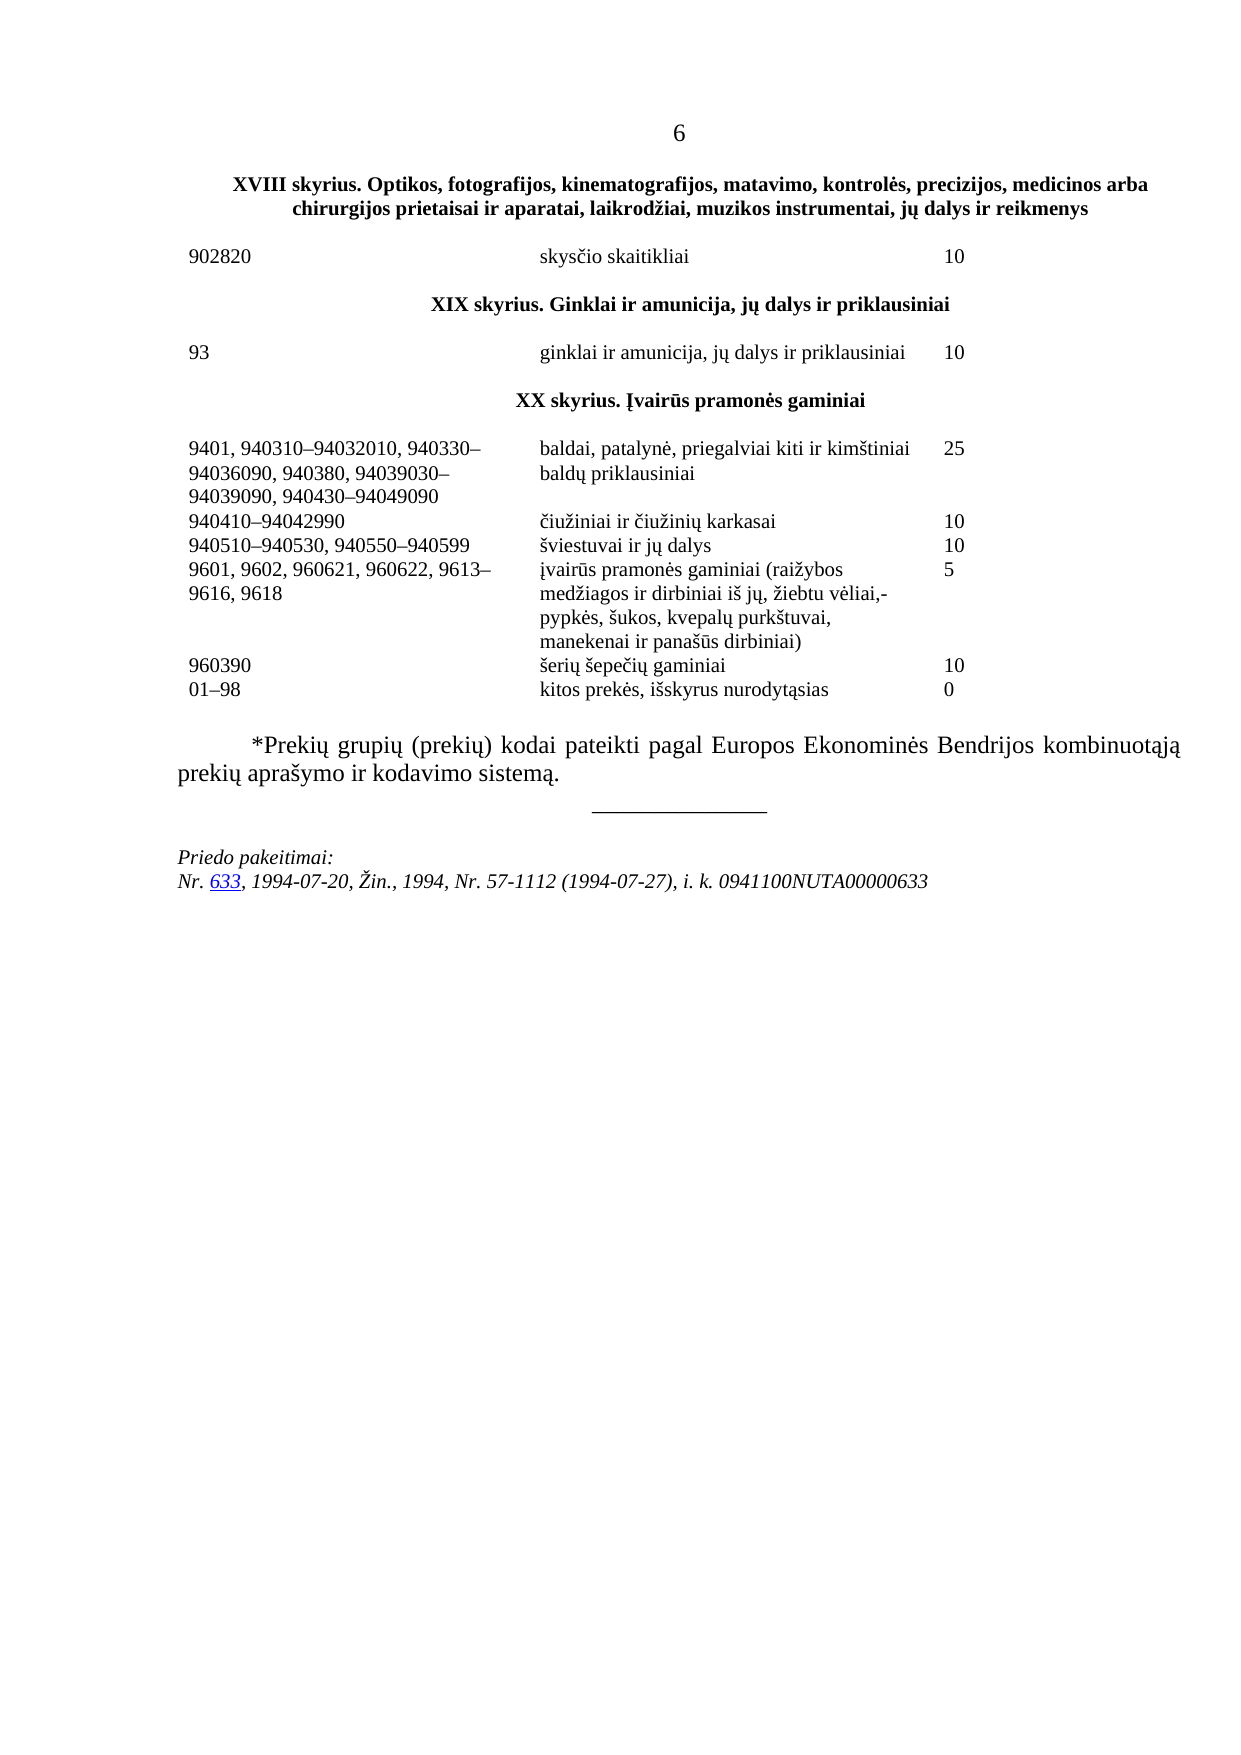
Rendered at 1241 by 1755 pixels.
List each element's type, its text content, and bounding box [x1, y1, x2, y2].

table_cell [933, 268, 1204, 292]
table_cell 01–98 [177, 677, 528, 701]
table_cell [177, 268, 528, 292]
table_cell [933, 316, 1204, 340]
table_cell [177, 220, 528, 244]
table_cell čiužiniai ir čiužinių karkasai [528, 509, 932, 533]
table_cell [528, 268, 932, 292]
text *Prekių grupių (prekių) kodai pateikti pagal Europos Ekonominės Bendrijos kombinuotąją prekių aprašymo ir kodavimo sistemą. [177, 730, 1181, 787]
table_cell XVIII skyrius. Optikos, fotografijos, kinematografijos, matavimo, kontrolės, precizijos, medicinos arba chirurgijos prietaisai ir aparatai, laikrodžiai, muzikos instrumentai, jų dalys ir reikmenys [177, 172, 1204, 220]
table_cell 10 [933, 533, 1204, 557]
table_cell 960390 [177, 653, 528, 677]
table_cell [933, 364, 1204, 388]
table_cell 940410–94042990 [177, 509, 528, 533]
table_cell 10 [933, 653, 1204, 677]
table_cell šviestuvai ir jų dalys [528, 533, 932, 557]
table_cell 9601, 9602, 960621, 960622, 9613–9616, 9618 [177, 557, 528, 653]
table_cell [528, 220, 932, 244]
table_cell [177, 316, 528, 340]
table_cell [933, 220, 1204, 244]
text Priedo pakeitimai: [177, 845, 1181, 869]
table_cell [528, 148, 932, 172]
table_cell 25 [933, 436, 1204, 508]
table_cell [528, 364, 932, 388]
table_cell 10 [933, 244, 1204, 268]
table_cell [528, 316, 932, 340]
table_cell baldai, patalynė, priegalviai kiti ir kimštiniai baldų priklausiniai [528, 436, 932, 508]
table_cell 10 [933, 340, 1204, 364]
text Nr. 633, 1994-07-20, Žin., 1994, Nr. 57-1112 (1994-07-27), i. k. 0941100NUTA00000633 [177, 869, 1181, 893]
table_cell 93 [177, 340, 528, 364]
table_cell XIX skyrius. Ginklai ir amunicija, jų dalys ir priklausiniai [177, 292, 1204, 316]
table_cell šerių šepečių gaminiai [528, 653, 932, 677]
table_cell [177, 364, 528, 388]
text ______________ [177, 787, 1181, 816]
table_cell [177, 412, 528, 436]
table_cell [933, 148, 1204, 172]
table_cell [177, 148, 528, 172]
table_cell 0 [933, 677, 1204, 701]
table_cell 9401, 940310–94032010, 940330–94036090, 940380, 94039030–94039090, 940430–94049090 [177, 436, 528, 508]
table_cell [528, 412, 932, 436]
table_cell įvairūs pramonės gaminiai (raižybos medžiagos ir dirbiniai iš jų, žiebtu vėliai,- pypkės, šukos, kvepalų purkštuvai, manekenai ir panašūs dirbiniai) [528, 557, 932, 653]
table_cell 5 [933, 557, 1204, 653]
table_cell 902820 [177, 244, 528, 268]
table_cell kitos prekės, išskyrus nurodytąsias [528, 677, 932, 701]
table_cell [933, 412, 1204, 436]
table_cell 940510–940530, 940550–940599 [177, 533, 528, 557]
table_cell 10 [933, 509, 1204, 533]
table_cell ginklai ir amunicija, jų dalys ir priklausiniai [528, 340, 932, 364]
table_cell skysčio skaitikliai [528, 244, 932, 268]
table_cell XX skyrius. Įvairūs pramonės gaminiai [177, 388, 1204, 412]
